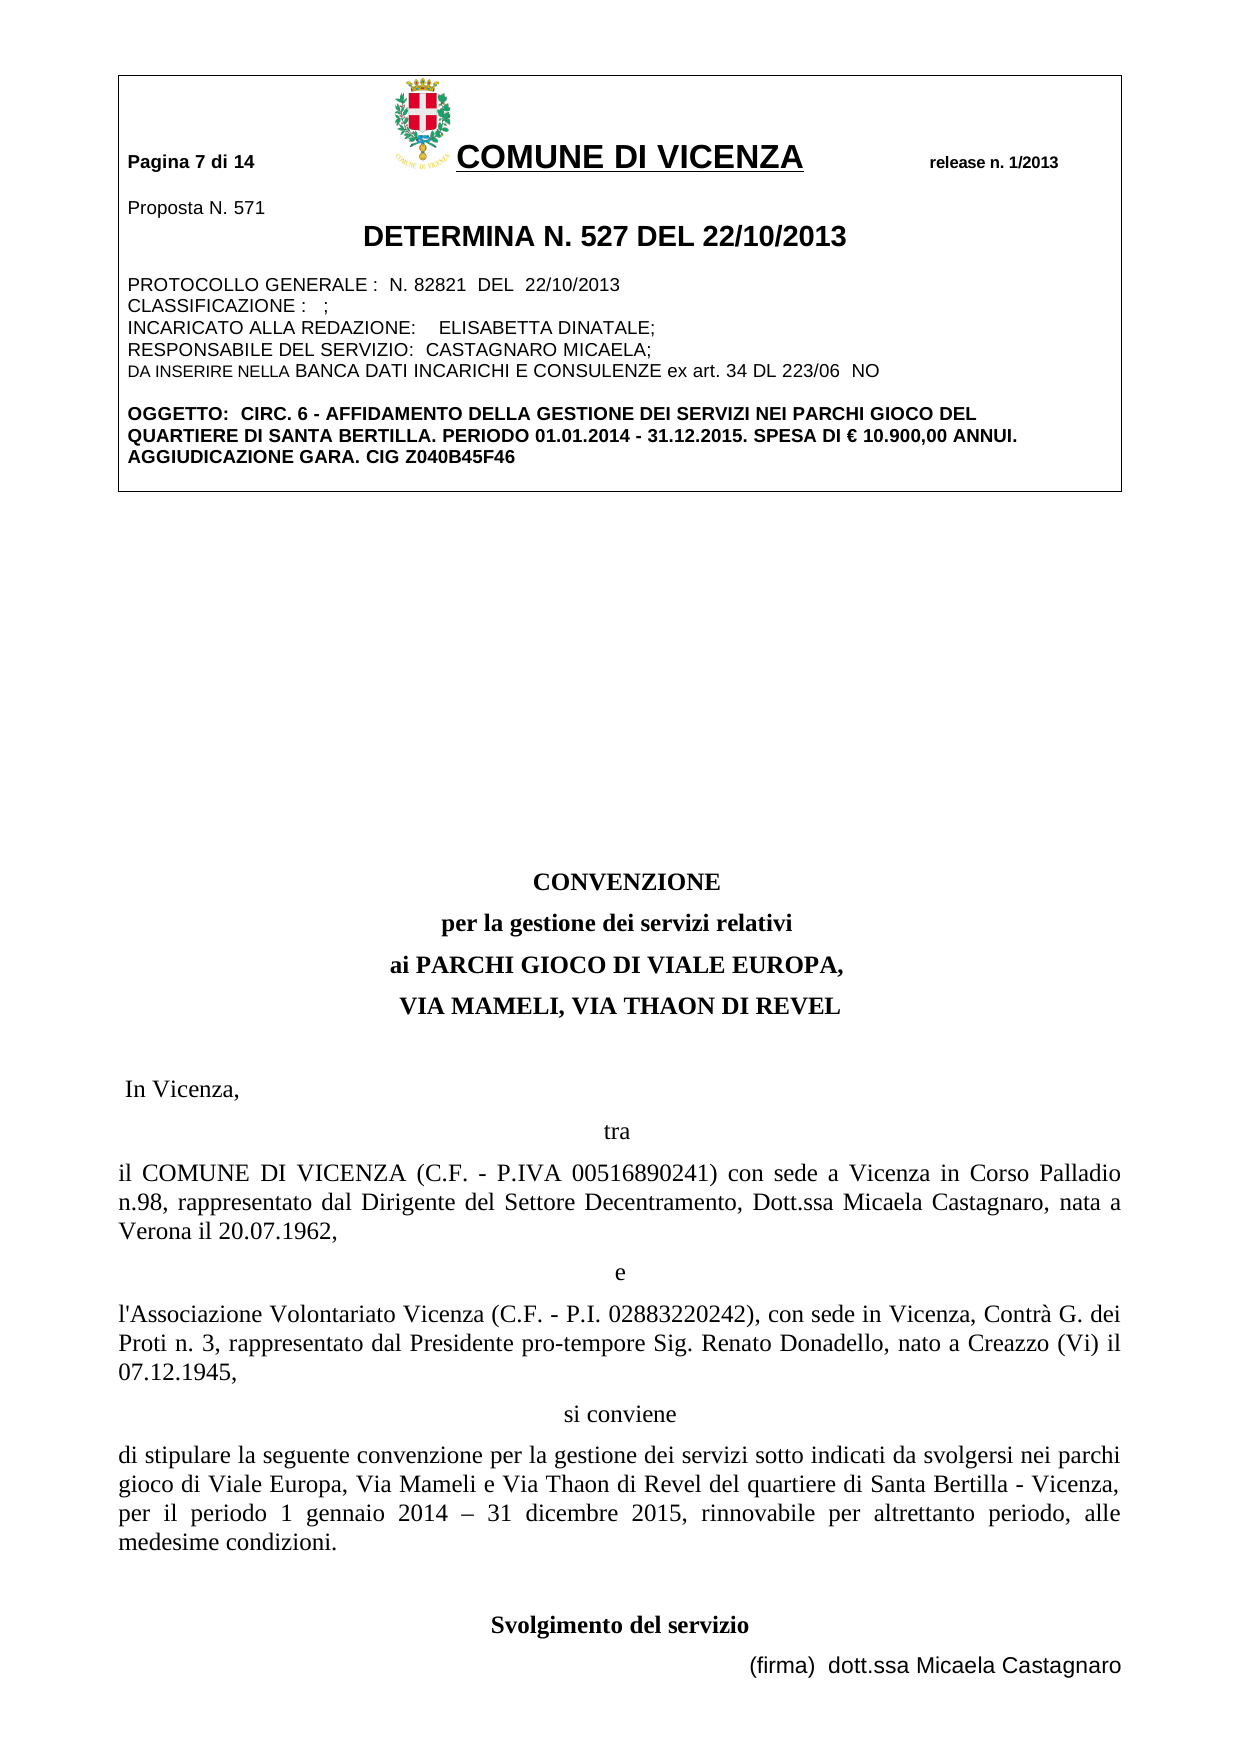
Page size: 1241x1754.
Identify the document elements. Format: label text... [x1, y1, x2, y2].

text e [118, 1257, 1122, 1286]
text si conviene [118, 1398, 1122, 1427]
text VIA MAMELI, VIA THAON DI REVEL [118, 991, 1122, 1020]
text Svolgimento del servizio [118, 1610, 1122, 1639]
picture [394, 78, 451, 169]
text ai PARCHI GIOCO DI VIALE EUROPA, [118, 950, 1122, 979]
text In Vicenza, [118, 1074, 1122, 1103]
text di stipulare la seguente convenzione per la gestione dei servizi sotto indicati da svolgersi nei parchi gioco di Viale Europa, Via Mameli e Via Thaon di Revel del quartiere di Santa Bertilla - Vicenza, per il periodo 1 gennaio 2014 – 31 dicembre 2015, rinnovabile per altrettanto periodo, alle medesime condizioni. [118, 1440, 1122, 1556]
text tra [118, 1116, 1122, 1145]
text CONVENZIONE [118, 867, 1122, 896]
text per la gestione dei servizi relativi [118, 908, 1122, 937]
text il COMUNE DI VICENZA (C.F. - P.IVA 00516890241) con sede a Vicenza in Corso Palladio n.98, rappresentato dal Dirigente del Settore Decentramento, Dott.ssa Micaela Castagnaro, nata a Verona il 20.07.1962, [118, 1157, 1122, 1245]
text l'Associazione Volontariato Vicenza (C.F. - P.I. 02883220242), con sede in Vicenza, Contrà G. dei Proti n. 3, rappresentato dal Presidente pro-tempore Sig. Renato Donadello, nato a Creazzo (Vi) il 07.12.1945, [118, 1299, 1122, 1386]
